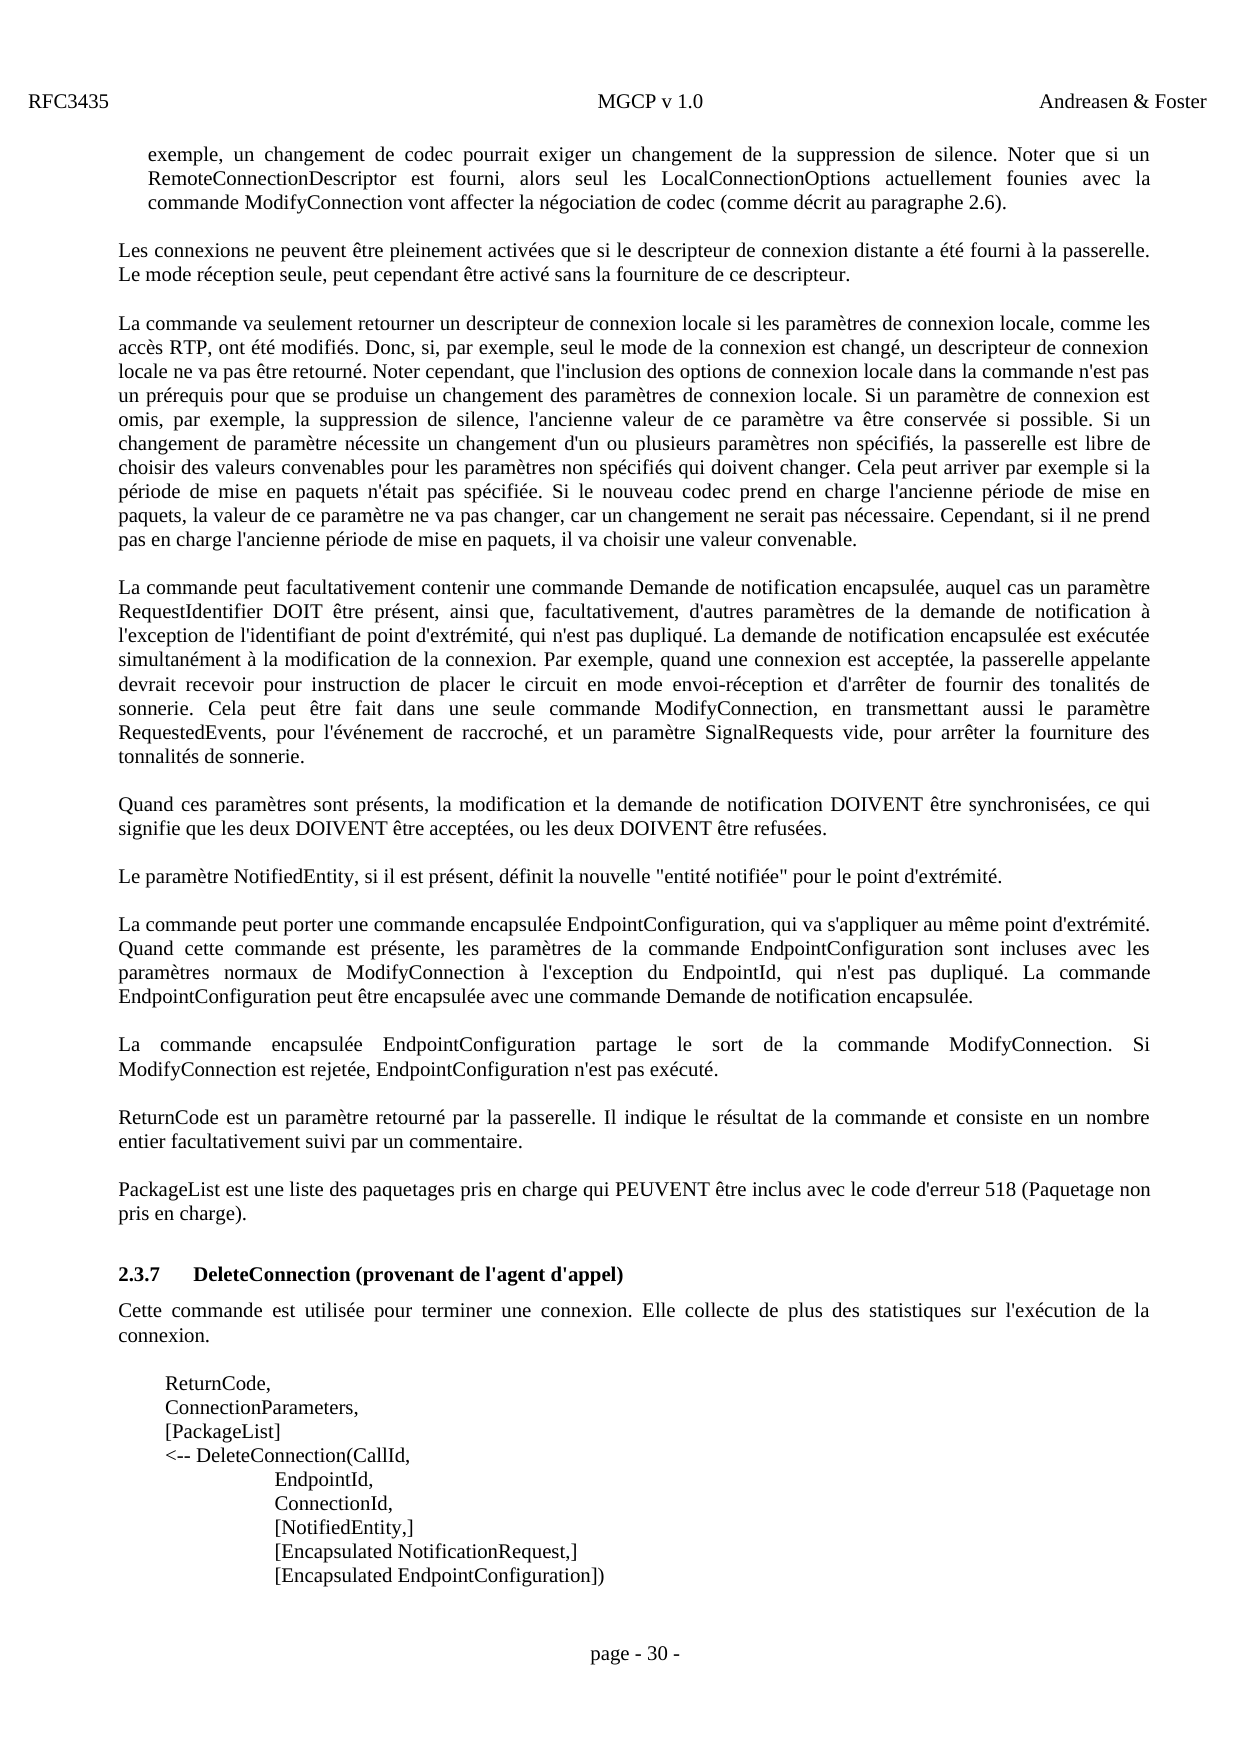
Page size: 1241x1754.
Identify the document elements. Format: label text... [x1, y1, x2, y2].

text La commande va seulement retourner un descripteur de connexion locale si les paramètres de connexion locale, comme les accès RTP, ont été modifiés. Donc, si, par exemple, seul le mode de la connexion est changé, un descripteur de connexion locale ne va pas être retourné. Noter cependant, que l'inclusion des options de connexion locale dans la commande n'est pas un prérequis pour que se produise un changement des paramètres de connexion locale. Si un paramètre de connexion est omis, par exemple, la suppression de silence, l'ancienne valeur de ce paramètre va être conservée si possible. Si un changement de paramètre nécessite un changement d'un ou plusieurs paramètres non spécifiés, la passerelle est libre de choisir des valeurs convenables pour les paramètres non spécifiés qui doivent changer. Cela peut arriver par exemple si la période de mise en paquets n'était pas spécifiée. Si le nouveau codec prend en charge l'ancienne période de mise en paquets, la valeur de ce paramètre ne va pas changer, car un changement ne serait pas nécessaire. Cependant, si il ne prend pas en charge l'ancienne période de mise en paquets, il va choisir une valeur convenable. [118, 311, 1152, 551]
text La commande peut facultativement contenir une commande Demande de notification encapsulée, auquel cas un paramètre RequestIdentifier DOIT être présent, ainsi que, facultativement, d'autres paramètres de la demande de notification à l'exception de l'identifiant de point d'extrémité, qui n'est pas dupliqué. La demande de notification encapsulée est exécutée simultanément à la modification de la connexion. Par exemple, quand une connexion est acceptée, la passerelle appelante devrait recevoir pour instruction de placer le circuit en mode envoi-réception et d'arrêter de fournir des tonalités de sonnerie. Cela peut être fait dans une seule commande ModifyConnection, en transmettant aussi le paramètre RequestedEvents, pour l'événement de raccroché, et un paramètre SignalRequests vide, pour arrêter la fourniture des tonnalités de sonnerie. [118, 575, 1152, 768]
text <-- DeleteConnection(CallId, [118, 1443, 1152, 1467]
text EndpointId, [118, 1467, 1152, 1491]
text ConnectionId, [118, 1491, 1152, 1515]
text Cette commande est utilisée pour terminer une connexion. Elle collecte de plus des statistiques sur l'exécution de la connexion. [118, 1298, 1152, 1347]
text [NotifiedEntity,] [118, 1515, 1152, 1539]
text ConnectionParameters, [118, 1395, 1152, 1419]
text exemple, un changement de codec pourrait exiger un changement de la suppression de silence. Noter que si un RemoteConnectionDescriptor est fourni, alors seul les LocalConnectionOptions actuellement founies avec la commande ModifyConnection vont affecter la négociation de codec (comme décrit au paragraphe 2.6). [118, 142, 1152, 214]
text La commande encapsulée EndpointConfiguration partage le sort de la commande ModifyConnection. Si ModifyConnection est rejetée, EndpointConfiguration n'est pas exécuté. [118, 1032, 1152, 1081]
text Le paramètre NotifiedEntity, si il est présent, définit la nouvelle "entité notifiée" pour le point d'extrémité. [118, 864, 1152, 888]
text [PackageList] [118, 1419, 1152, 1443]
text PackageList est une liste des paquetages pris en charge qui PEUVENT être inclus avec le code d'erreur 518 (Paquetage non pris en charge). [118, 1177, 1152, 1225]
text Quand ces paramètres sont présents, la modification et la demande de notification DOIVENT être synchronisées, ce qui signifie que les deux DOIVENT être acceptées, ou les deux DOIVENT être refusées. [118, 792, 1152, 840]
text ReturnCode, [118, 1371, 1152, 1395]
text ReturnCode est un paramètre retourné par la passerelle. Il indique le résultat de la commande et consiste en un nombre entier facultativement suivi par un commentaire. [118, 1104, 1152, 1153]
subtitle 2.3.7 DeleteConnection (provenant de l'agent d'appel) [118, 1262, 1152, 1286]
text [Encapsulated NotificationRequest,] [118, 1539, 1152, 1563]
text Les connexions ne peuvent être pleinement activées que si le descripteur de connexion distante a été fourni à la passerelle. Le mode réception seule, peut cependant être activé sans la fourniture de ce descripteur. [118, 238, 1152, 286]
text La commande peut porter une commande encapsulée EndpointConfiguration, qui va s'appliquer au même point d'extrémité. Quand cette commande est présente, les paramètres de la commande EndpointConfiguration sont incluses avec les paramètres normaux de ModifyConnection à l'exception du EndpointId, qui n'est pas dupliqué. La commande EndpointConfiguration peut être encapsulée avec une commande Demande de notification encapsulée. [118, 912, 1152, 1008]
text [Encapsulated EndpointConfiguration]) [118, 1563, 1152, 1587]
